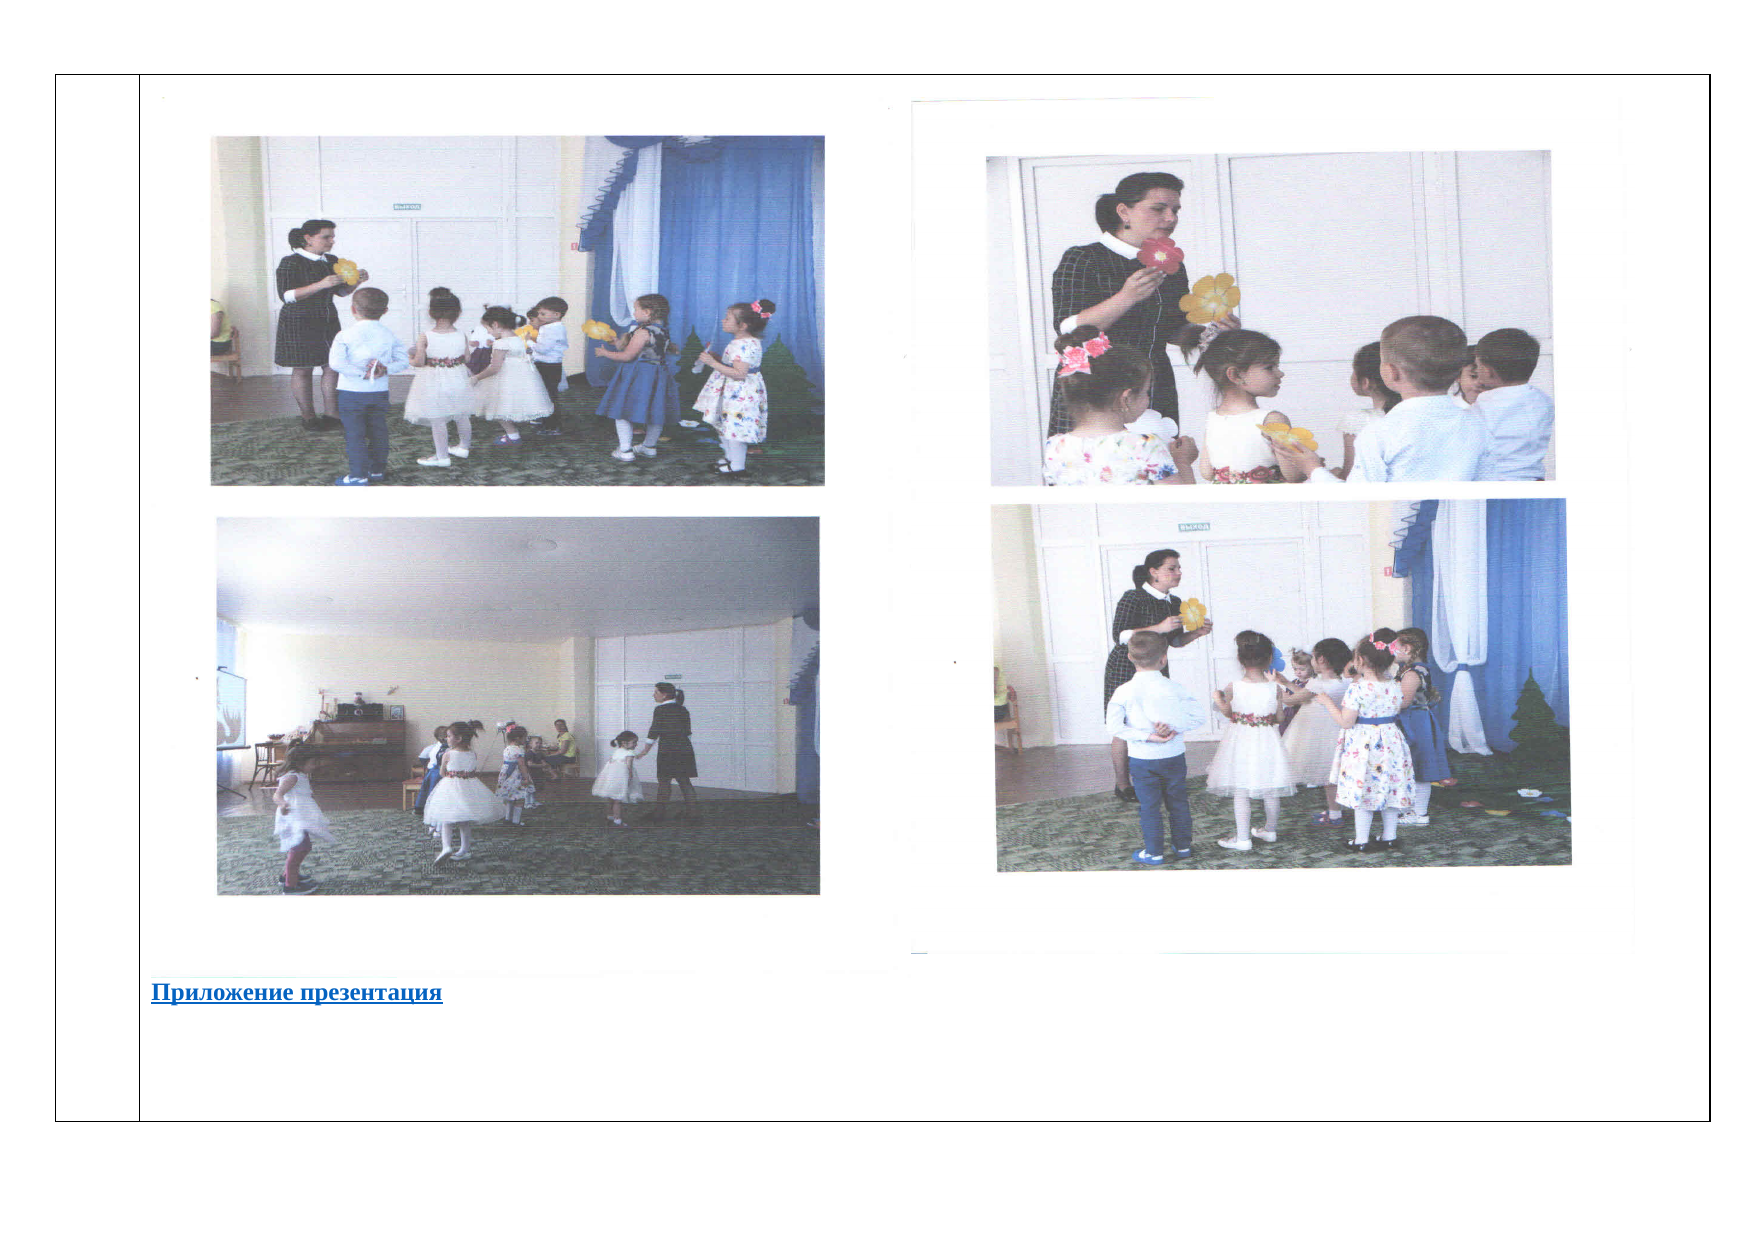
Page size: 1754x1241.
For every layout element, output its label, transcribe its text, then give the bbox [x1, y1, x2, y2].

table_cell [56, 75, 139, 1121]
table_cell 1.1.1Информационный отчет 1.1 Справка с управления образования Методист ИРМЦ 1.1 Справка №182 1.1 Справка №176 1.1 Справка № 181 1.1 Справка № 173 Диплом к занятию № 1171535-065-068 Приложение презентация Приложение призентация Приложение презентация Приложение презентация Приложение Проект в средней группе « В гостях у сказки». [140, 75, 1709, 1121]
